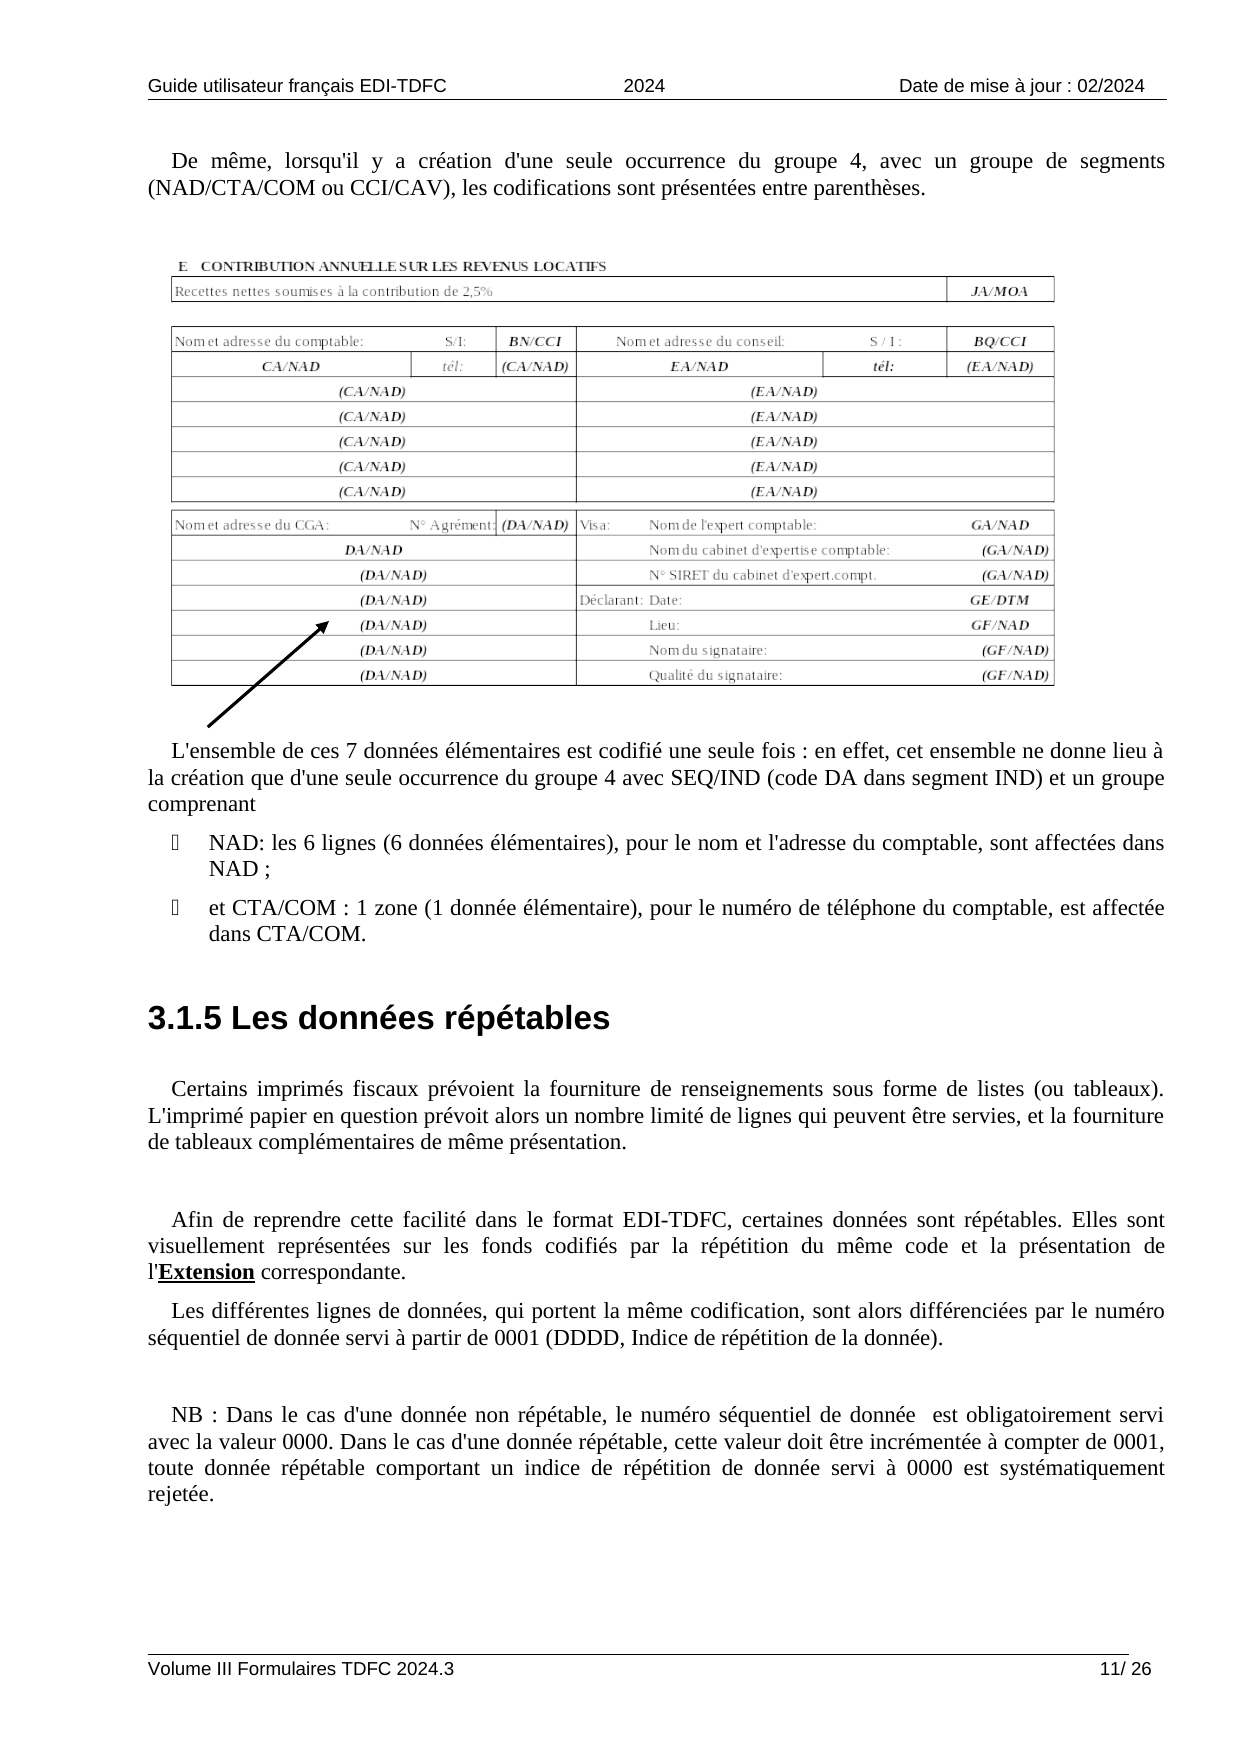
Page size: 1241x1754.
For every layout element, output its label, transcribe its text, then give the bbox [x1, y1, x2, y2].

list et CTA/COM : 1 zone (1 donnée élémentaire), pour le numéro de téléphone du comptable, est affectée dans CTA/COM. [171, 894, 1167, 947]
text Certains imprimés fiscaux prévoient la fourniture de renseignements sous forme de listes (ou tableaux). L'imprimé papier en question prévoit alors un nombre limité de lignes qui peuvent être servies, et la fourniture de tableaux complémentaires de même présentation. [148, 1075, 1167, 1154]
text Les différentes lignes de données, qui portent la même codification, sont alors différenciées par le numéro séquentiel de donnée servi à partir de 0001 (DDDD, Indice de répétition de la donnée). [148, 1297, 1167, 1350]
text De même, lorsqu'il y a création d'une seule occurrence du groupe 4, avec un groupe de segments (NAD/CTA/COM ou CCI/CAV), les codifications sont présentées entre parenthèses. [148, 148, 1167, 200]
list 3.1.5 Les données répétables [148, 998, 1167, 1036]
text Afin de reprendre cette facilité dans le format EDI-TDFC, certaines données sont répétables. Elles sont visuellement représentées sur les fonds codifiés par la répétition du même code et la présentation de l'Extension correspondante. [148, 1206, 1167, 1285]
list NAD: les 6 lignes (6 données élémentaires), pour le nom et l'adresse du comptable, sont affectées dans NAD ; [171, 829, 1167, 881]
text L'ensemble de ces 7 données élémentaires est codifié une seule fois : en effet, cet ensemble ne donne lieu à la création que d'une seule occurrence du groupe 4 avec SEQ/IND (code DA dans segment IND) et un groupe comprenant [148, 737, 1167, 816]
text NB : Dans le cas d'une donnée non répétable, le numéro séquentiel de donnée est obligatoirement servi avec la valeur 0000. Dans le cas d'une donnée répétable, cette valeur doit être incrémentée à compter de 0001, toute donnée répétable comportant un indice de répétition de donnée servi à 0000 est systématiquement rejetée. [148, 1401, 1167, 1507]
